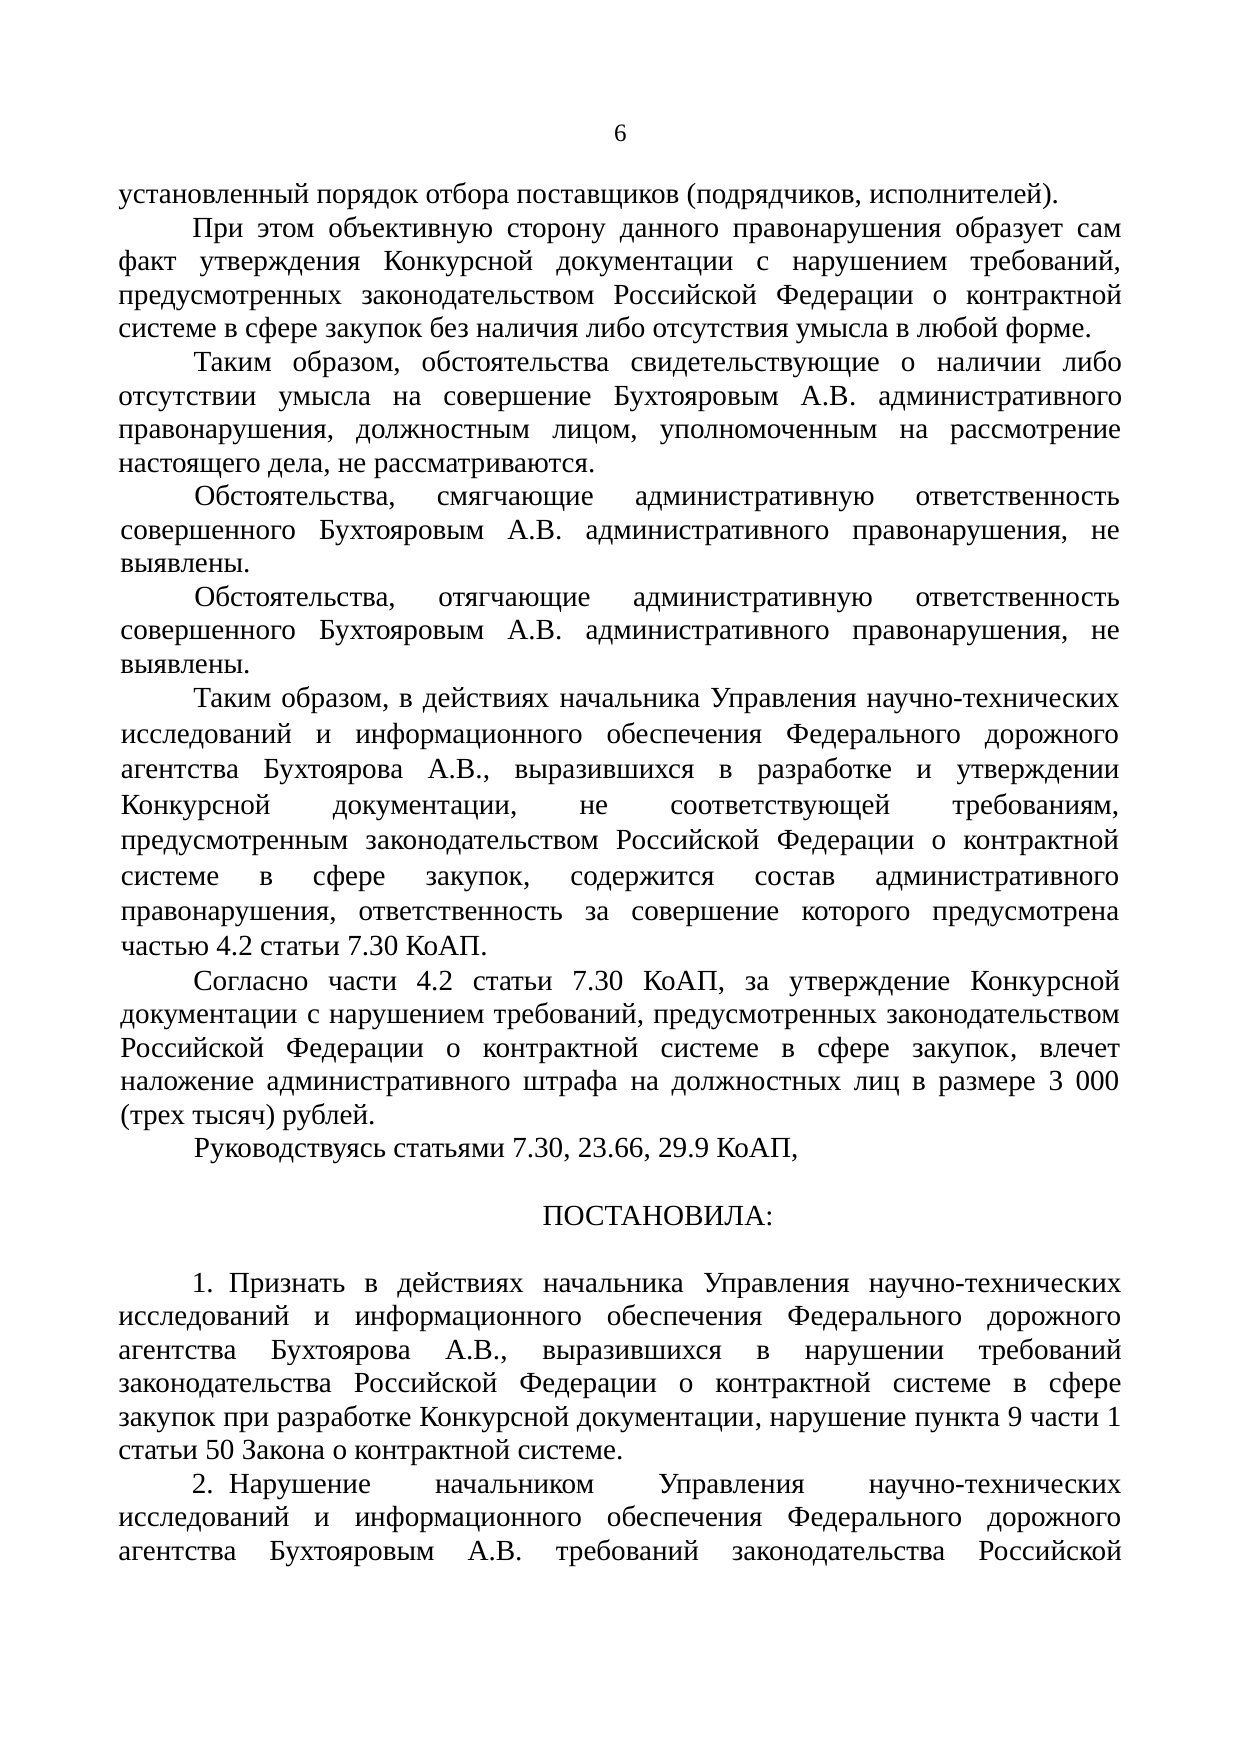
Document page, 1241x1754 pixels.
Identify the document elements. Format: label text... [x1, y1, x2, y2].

text ПОСТАНОВИЛА: [118, 1198, 1122, 1231]
list Признать в действиях начальника Управления научно-технических исследований и информационного обеспечения Федерального дорожного агентства Бухтоярова А.В., выразившихся в нарушении требований законодательства Российской Федерации о контрактной системе в сфере закупок при разработке Конкурсной документации, нарушение пункта 9 части 1 статьи 50 Закона о контрактной системе. [118, 1265, 1122, 1466]
text Обстоятельства, отягчающие административную ответственность совершенного Бухтояровым А.В. административного правонарушения, не выявлены. [120, 579, 1120, 679]
text установленный порядок отбора поставщиков (подрядчиков, исполнителей). [118, 176, 1122, 210]
text Таким образом, в действиях начальника Управления научно-технических исследований и информационного обеспечения Федерального дорожного агентства Бухтоярова А.В., выразившихся в разработке и утверждении Конкурсной документации, не соответствующей требованиям, предусмотренным законодательством Российской Федерации о контрактной системе в сфере закупок, содержится состав административного правонарушения, ответственность за совершение которого предусмотрена частью 4.2 статьи 7.30 КоАП. [121, 679, 1120, 963]
text Руководствуясь статьями 7.30, 23.66, 29.9 КоАП, [118, 1131, 1122, 1164]
text Согласно части 4.2 статьи 7.30 КоАП, за утверждение Конкурсной документации с нарушением требований, предусмотренных законодательством Российской Федерации о контрактной системе в сфере закупок, влечет наложение административного штрафа на должностных лиц в размере 3 000 (трех тысяч) рублей. [120, 963, 1120, 1131]
text Таким образом, обстоятельства свидетельствующие о наличии либо отсутствии умысла на совершение Бухтояровым А.В. административного правонарушения, должностным лицом, уполномоченным на рассмотрение настоящего дела, не рассматриваются. [118, 344, 1122, 478]
text При этом объективную сторону данного правонарушения образует сам факт утверждения Конкурсной документации с нарушением требований, предусмотренных законодательством Российской Федерации о контрактной системе в сфере закупок без наличия либо отсутствия умысла в любой форме. [118, 210, 1122, 344]
text Обстоятельства, смягчающие административную ответственность совершенного Бухтояровым А.В. административного правонарушения, не выявлены. [120, 478, 1120, 579]
list Нарушение начальником Управления научно-технических исследований и информационного обеспечения Федерального дорожного агентства Бухтояровым А.В. требований законодательства Российской [118, 1466, 1122, 1567]
